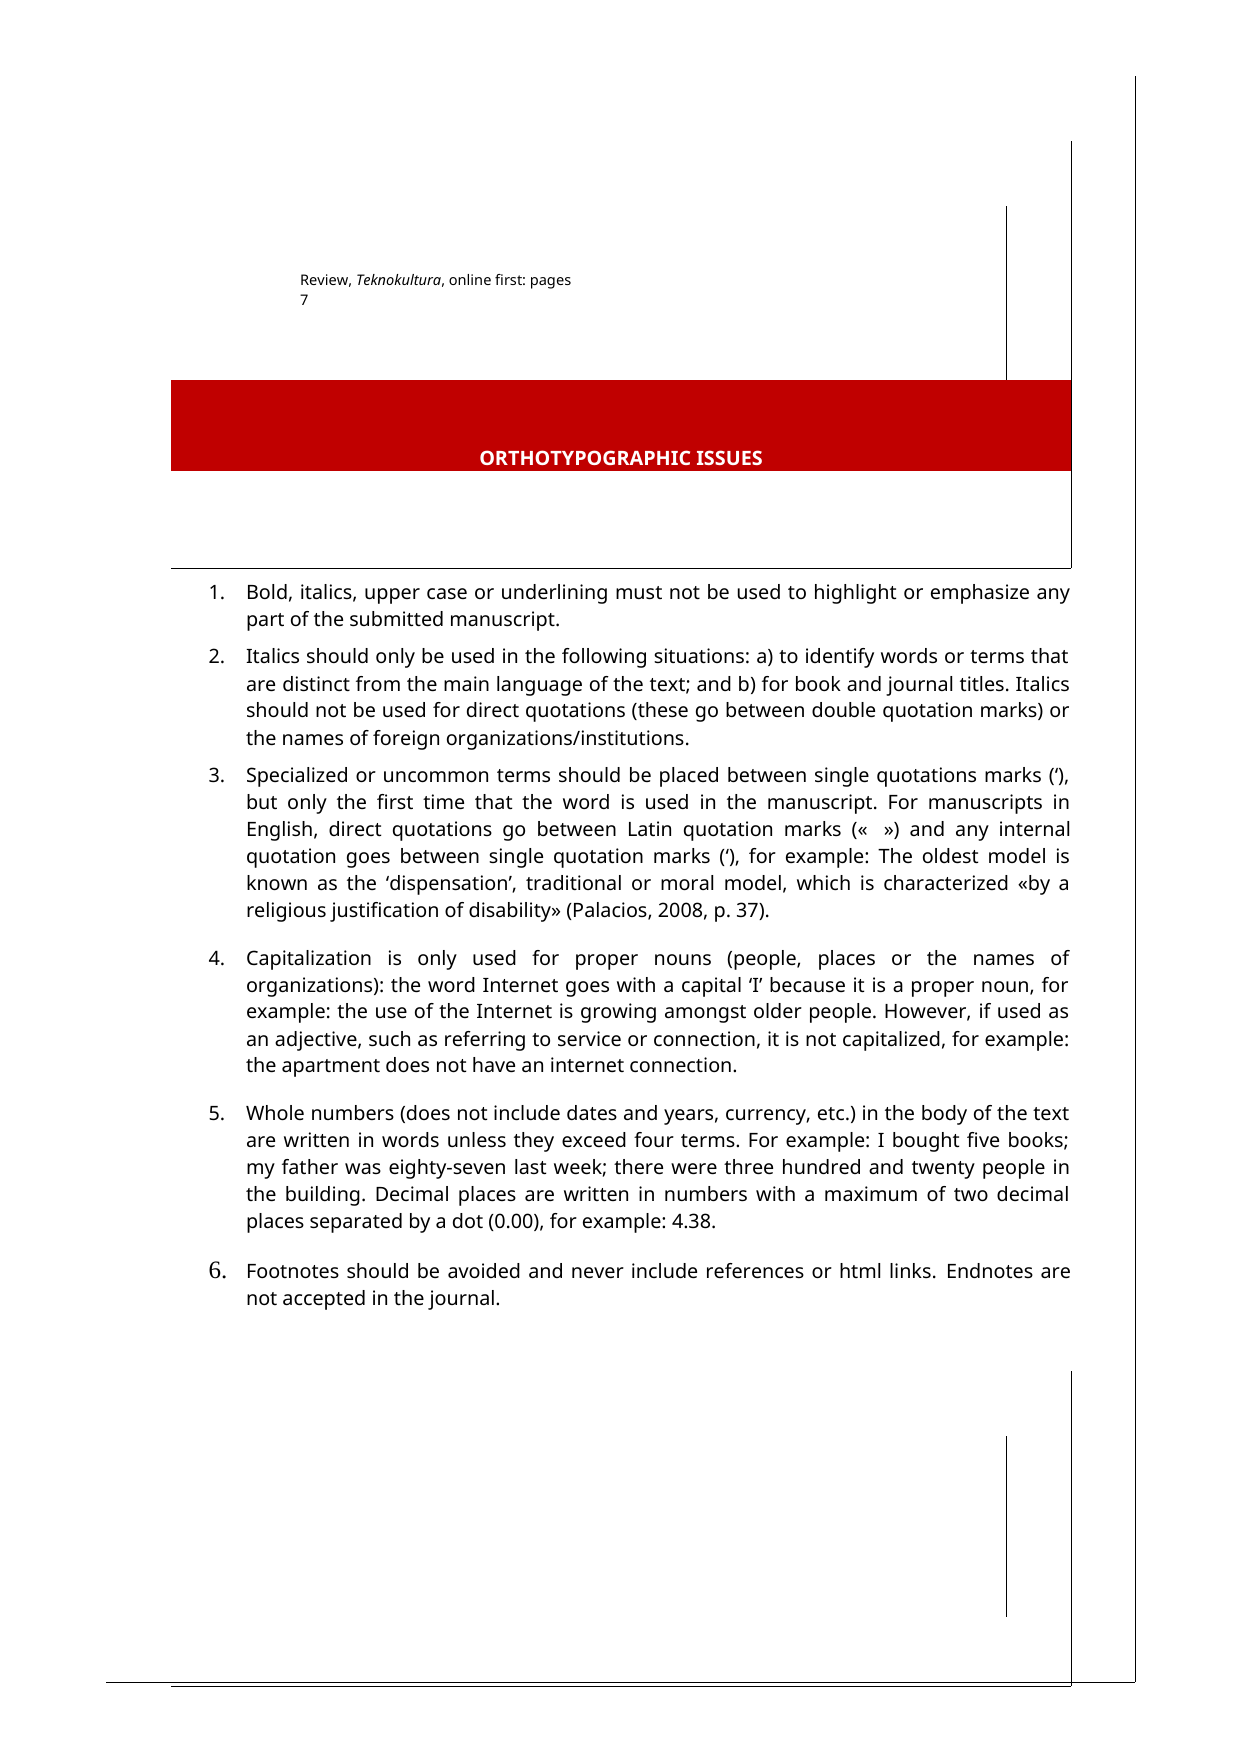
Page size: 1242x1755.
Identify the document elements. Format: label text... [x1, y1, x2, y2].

text ORTHOTYPOGRAPHIC ISSUES [171, 380, 1071, 471]
list Specialized or uncommon terms should be placed between single quotations marks (‘), but only the first time that the word is used in the manuscript. For manuscripts in English, direct quotations go between Latin quotation marks (« ») and any internal quotation goes between single quotation marks (‘), for example: The oldest model is known as the ‘dispensation’, traditional or moral model, which is characterized «by a religious justification of disability» (Palacios, 2008, p. 37). [208, 761, 1071, 923]
list Footnotes should be avoided and never include references or html links. Endnotes are not accepted in the journal. [208, 1255, 1071, 1311]
list Capitalization is only used for proper nouns (people, places or the names of organizations): the word Internet goes with a capital ‘I’ because it is a proper noun, for example: the use of the Internet is growing amongst older people. However, if used as an adjective, such as referring to service or connection, it is not capitalized, for example: the apartment does not have an internet connection. [208, 944, 1071, 1079]
list Italics should only be used in the following situations: a) to identify words or terms that are distinct from the main language of the text; and b) for book and journal titles. Italics should not be used for direct quotations (these go between double quotation marks) or the names of foreign organizations/institutions. [208, 643, 1071, 751]
list Whole numbers (does not include dates and years, currency, etc.) in the body of the text are written in words unless they exceed four terms. For example: I bought five books; my father was eighty-seven last week; there were three hundred and twenty people in the building. Decimal places are written in numbers with a maximum of two decimal places separated by a dot (0.00), for example: 4.38. [208, 1099, 1071, 1234]
list Bold, italics, upper case or underlining must not be used to highlight or emphasize any part of the submitted manuscript. [208, 578, 1071, 632]
